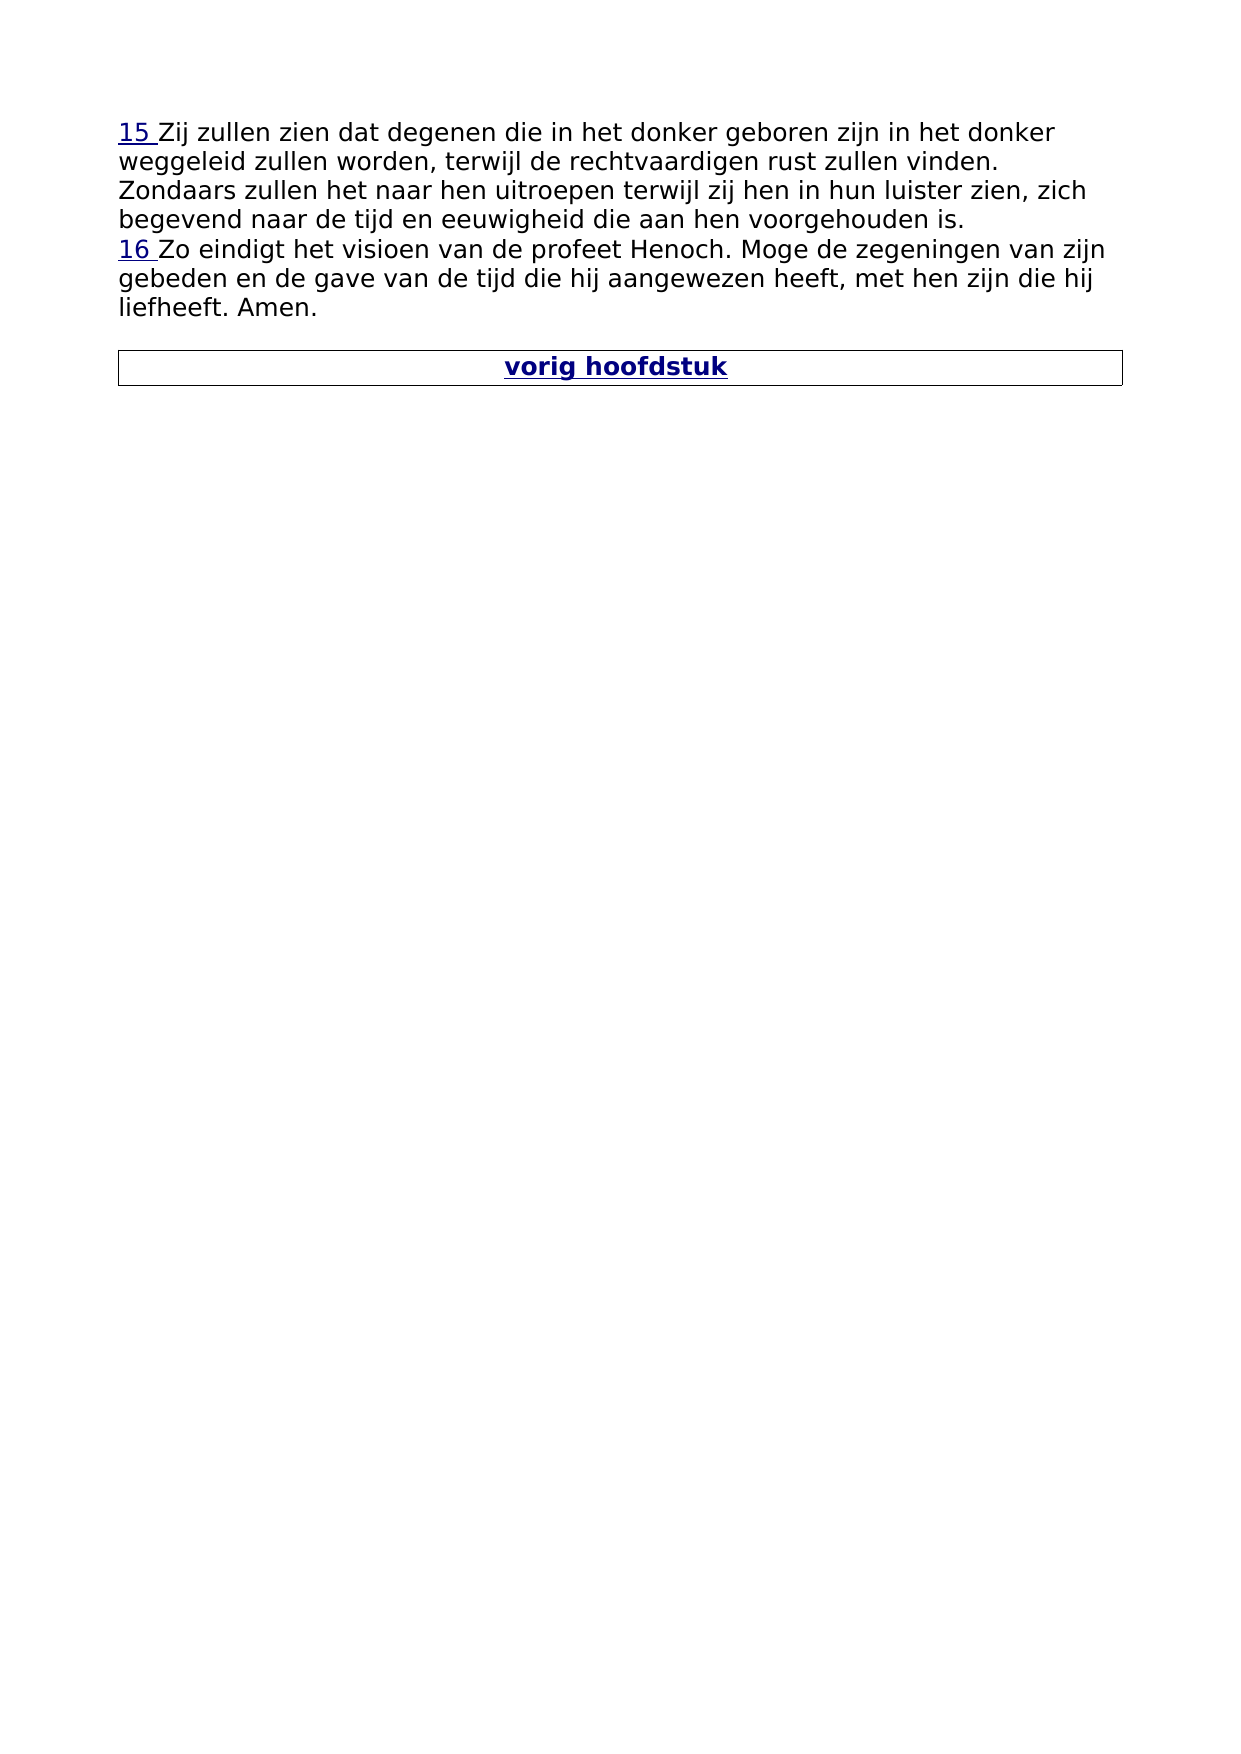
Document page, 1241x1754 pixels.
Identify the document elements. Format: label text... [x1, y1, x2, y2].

table_header vorig hoofdstuk [119, 351, 1122, 385]
text 15 Zij zullen zien dat degenen die in het donker geboren zijn in het donker weggeleid zullen worden, terwijl de rechtvaardigen rust zullen vinden. Zondaars zullen het naar hen uitroepen terwijl zij hen in hun luister zien, zich begevend naar de tijd en eeuwigheid die aan hen voorgehouden is. 16 Zo eindigt het visioen van de profeet Henoch. Moge de zegeningen van zijn gebeden en de gave van de tijd die hij aangewezen heeft, met hen zijn die hij liefheeft. Amen. [118, 118, 1122, 322]
